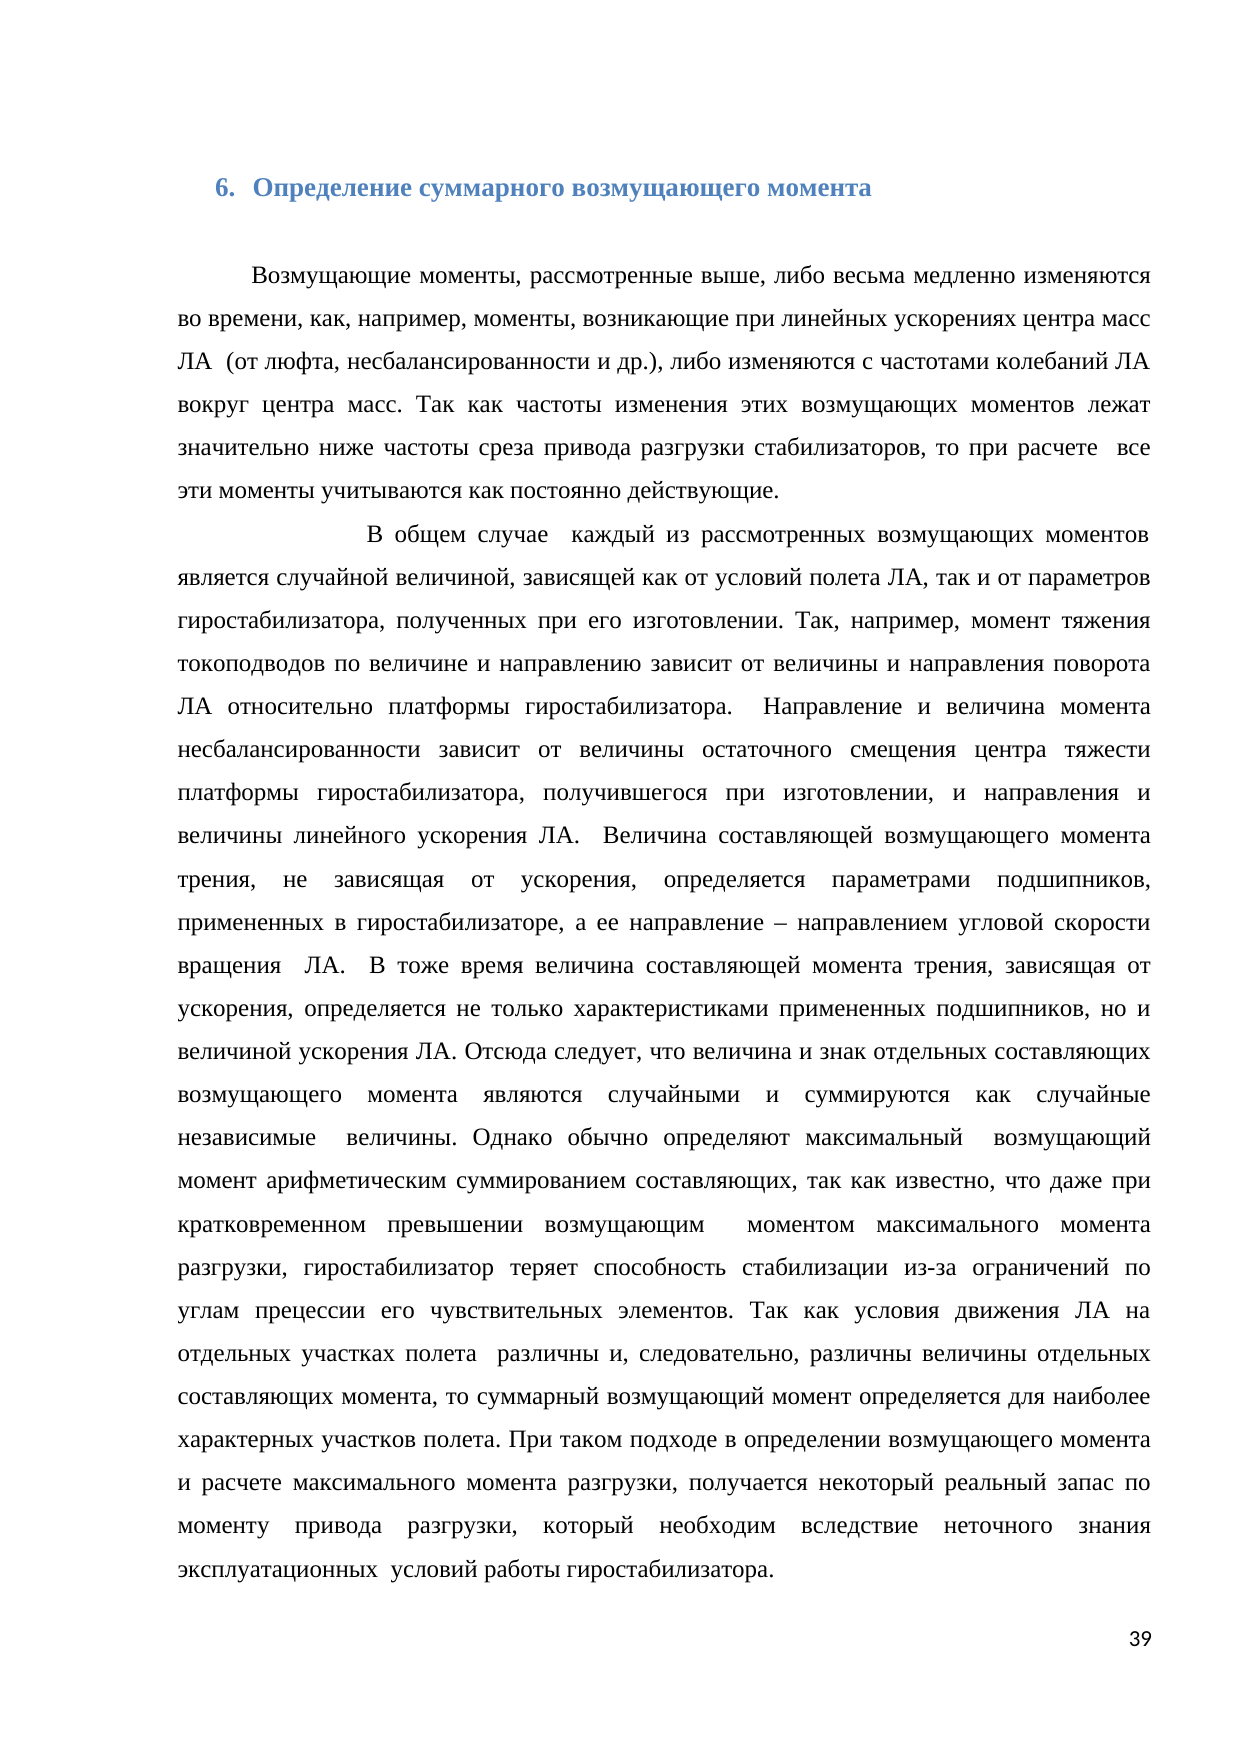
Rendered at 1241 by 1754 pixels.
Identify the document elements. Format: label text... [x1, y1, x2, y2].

text В общем случае каждый из рассмотренных возмущающих моментов является случайной величиной, зависящей как от условий полета ЛА, так и от параметров гиростабилизатора, полученных при его изготовлении. Так, например, момент тяжения токоподводов по величине и направлению зависит от величины и направления поворота ЛА относительно платформы гиростабилизатора. Направление и величина момента несбалансированности зависит от величины остаточного смещения центра тяжести платформы гиростабилизатора, получившегося при изготовлении, и направления и величины линейного ускорения ЛА. Величина составляющей возмущающего момента трения, не зависящая от ускорения, определяется параметрами подшипников, примененных в гиростабилизаторе, а ее направление – направлением угловой скорости вращения ЛА. В тоже время величина составляющей момента трения, зависящая от ускорения, определяется не только характеристиками примененных подшипников, но и величиной ускорения ЛА. Отсюда следует, что величина и знак отдельных составляющих возмущающего момента являются случайными и суммируются как случайные независимые величины. Однако обычно определяют максимальный возмущающий момент арифметическим суммированием составляющих, так как известно, что даже при кратковременном превышении возмущающим моментом максимального момента разгрузки, гиростабилизатор теряет способность стабилизации из-за ограничений по углам прецессии его чувствительных элементов. Так как условия движения ЛА на отдельных участках полета различны и, следовательно, различны величины отдельных составляющих момента, то суммарный возмущающий момент определяется для наиболее характерных участков полета. При таком подходе в определении возмущающего момента и расчете максимального момента разгрузки, получается некоторый реальный запас по моменту привода разгрузки, который необходим вследствие неточного знания эксплуатационных условий работы гиростабилизатора. [177, 519, 1152, 1582]
text Возмущающие моменты, рассмотренные выше, либо весьма медленно изменяются во времени, как, например, моменты, возникающие при линейных ускорениях центра масс ЛА (от люфта, несбалансированности и др.), либо изменяются с частотами колебаний ЛА вокруг центра масс. Так как частоты изменения этих возмущающих моментов лежат значительно ниже частоты среза привода разгрузки стабилизаторов, то при расчете все эти моменты учитываются как постоянно действующие. [177, 260, 1152, 504]
subtitle Определение суммарного возмущающего момента [215, 171, 1152, 202]
